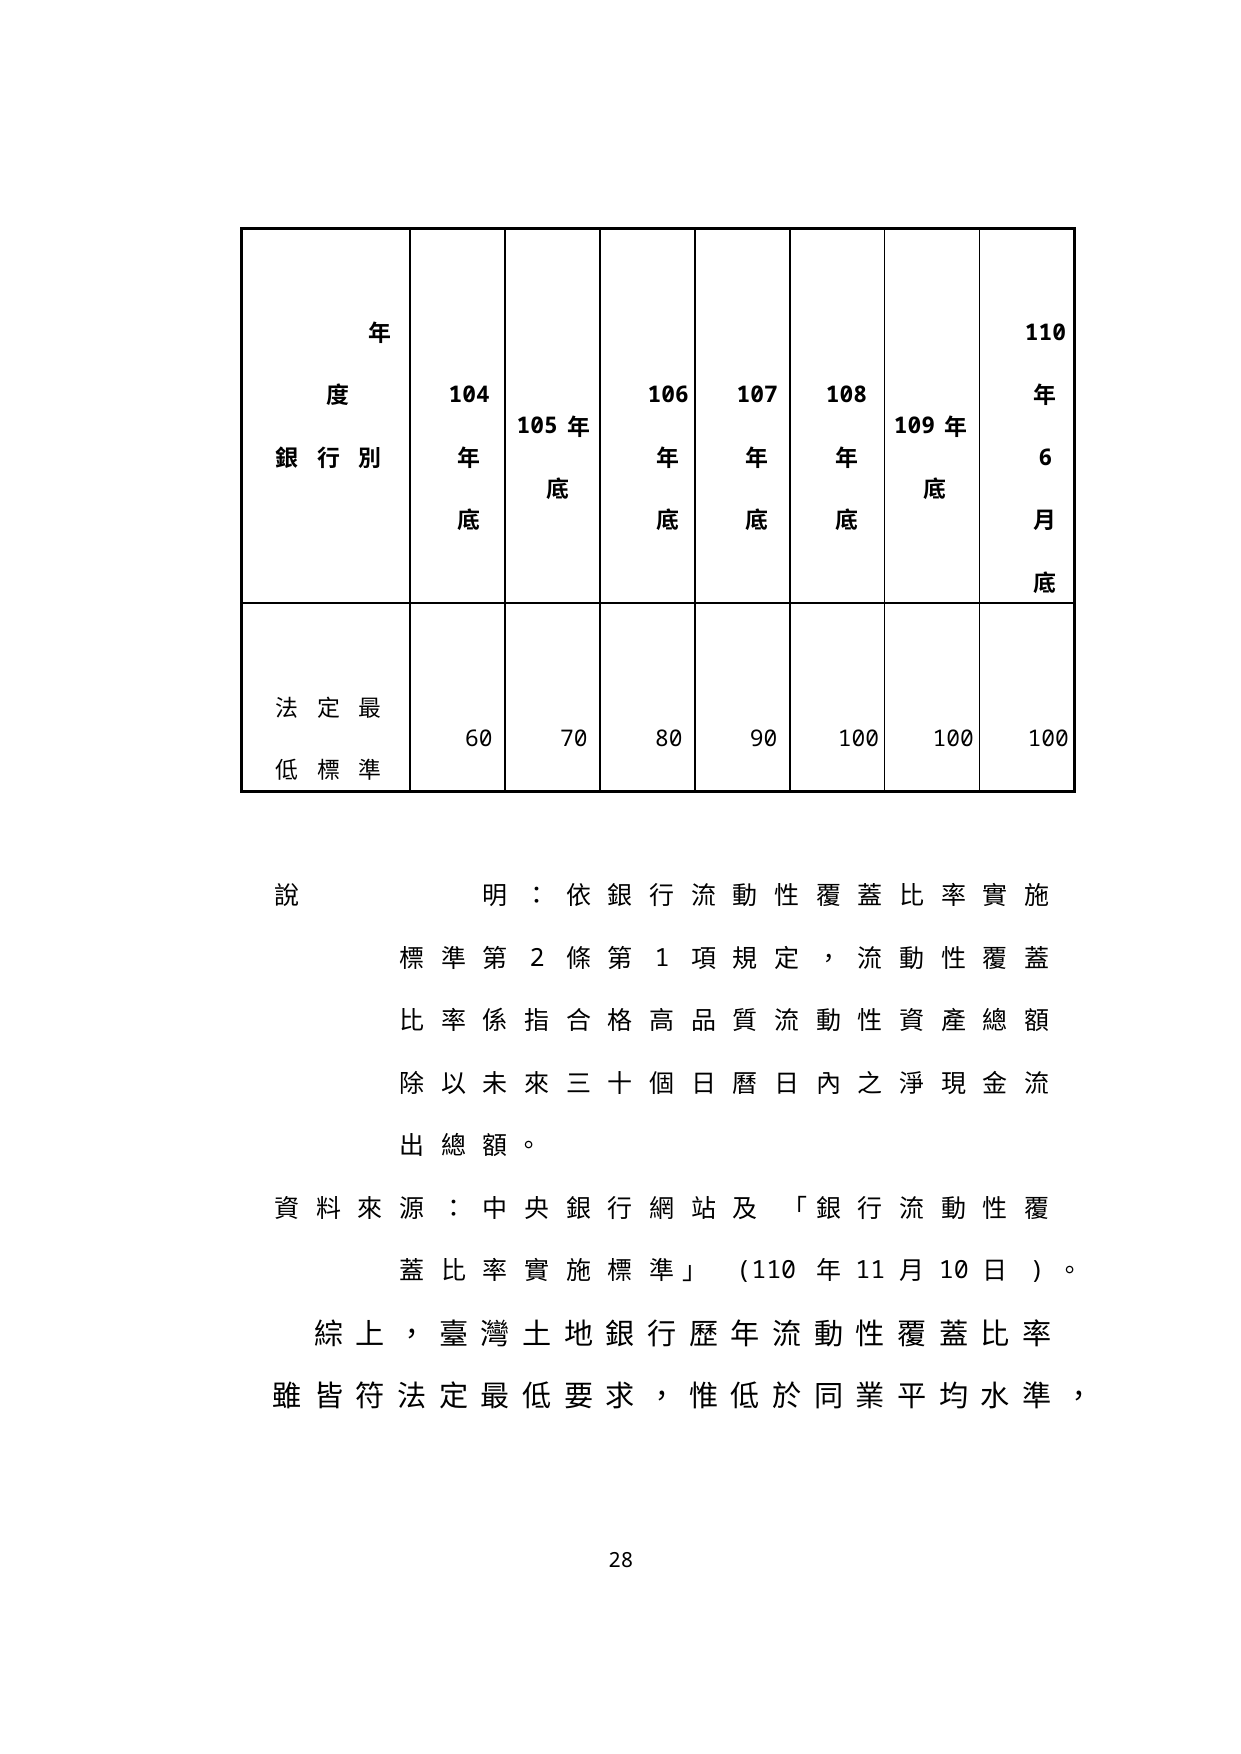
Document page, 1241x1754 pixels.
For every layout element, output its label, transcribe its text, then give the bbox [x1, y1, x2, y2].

table_cell 80 [601, 604, 694, 790]
table_header 109年底 [885, 230, 979, 602]
table_cell 70 [506, 604, 599, 790]
table_cell 法定最低標準 [243, 604, 409, 790]
table_cell 100 [885, 604, 979, 790]
table_cell 100 [791, 604, 884, 790]
table_header 106年底 [601, 230, 694, 602]
table_cell 90 [696, 604, 789, 790]
table_header 108年底 [791, 230, 884, 602]
text 資料來源：中央銀行網站及「銀行流動性覆蓋比率實施標準」(110年11月10日)。 [229, 1165, 1058, 1290]
table_header 110年 6月底 [980, 230, 1073, 602]
table_cell 100 [980, 604, 1073, 790]
table_header 105年底 [506, 230, 599, 602]
table_header 107年底 [696, 230, 789, 602]
table_header 年度 銀行別 [243, 230, 409, 602]
text 綜上，臺灣土地銀行歷年流動性覆蓋比率雖皆符法定最低要求，惟低於同業平均水準，且自108年度起逐年下降，該行為確保符合法定標準，已自訂警示比率(110年底為103%)，惟截至110年6月底止，仍與該警示比率存有落差，資產負債結構尚待通盤強化，俾有效管控流動性風險。 [242, 1290, 1058, 1415]
text 說 明：依銀行流動性覆蓋比率實施標準第2條第1項規定，流動性覆蓋比率係指合格高品質流動性資產總額除以未來三十個日曆日內之淨現金流出總額。 [229, 852, 1058, 1165]
table_cell 60 [411, 604, 504, 790]
table_header 104年底 [411, 230, 504, 602]
